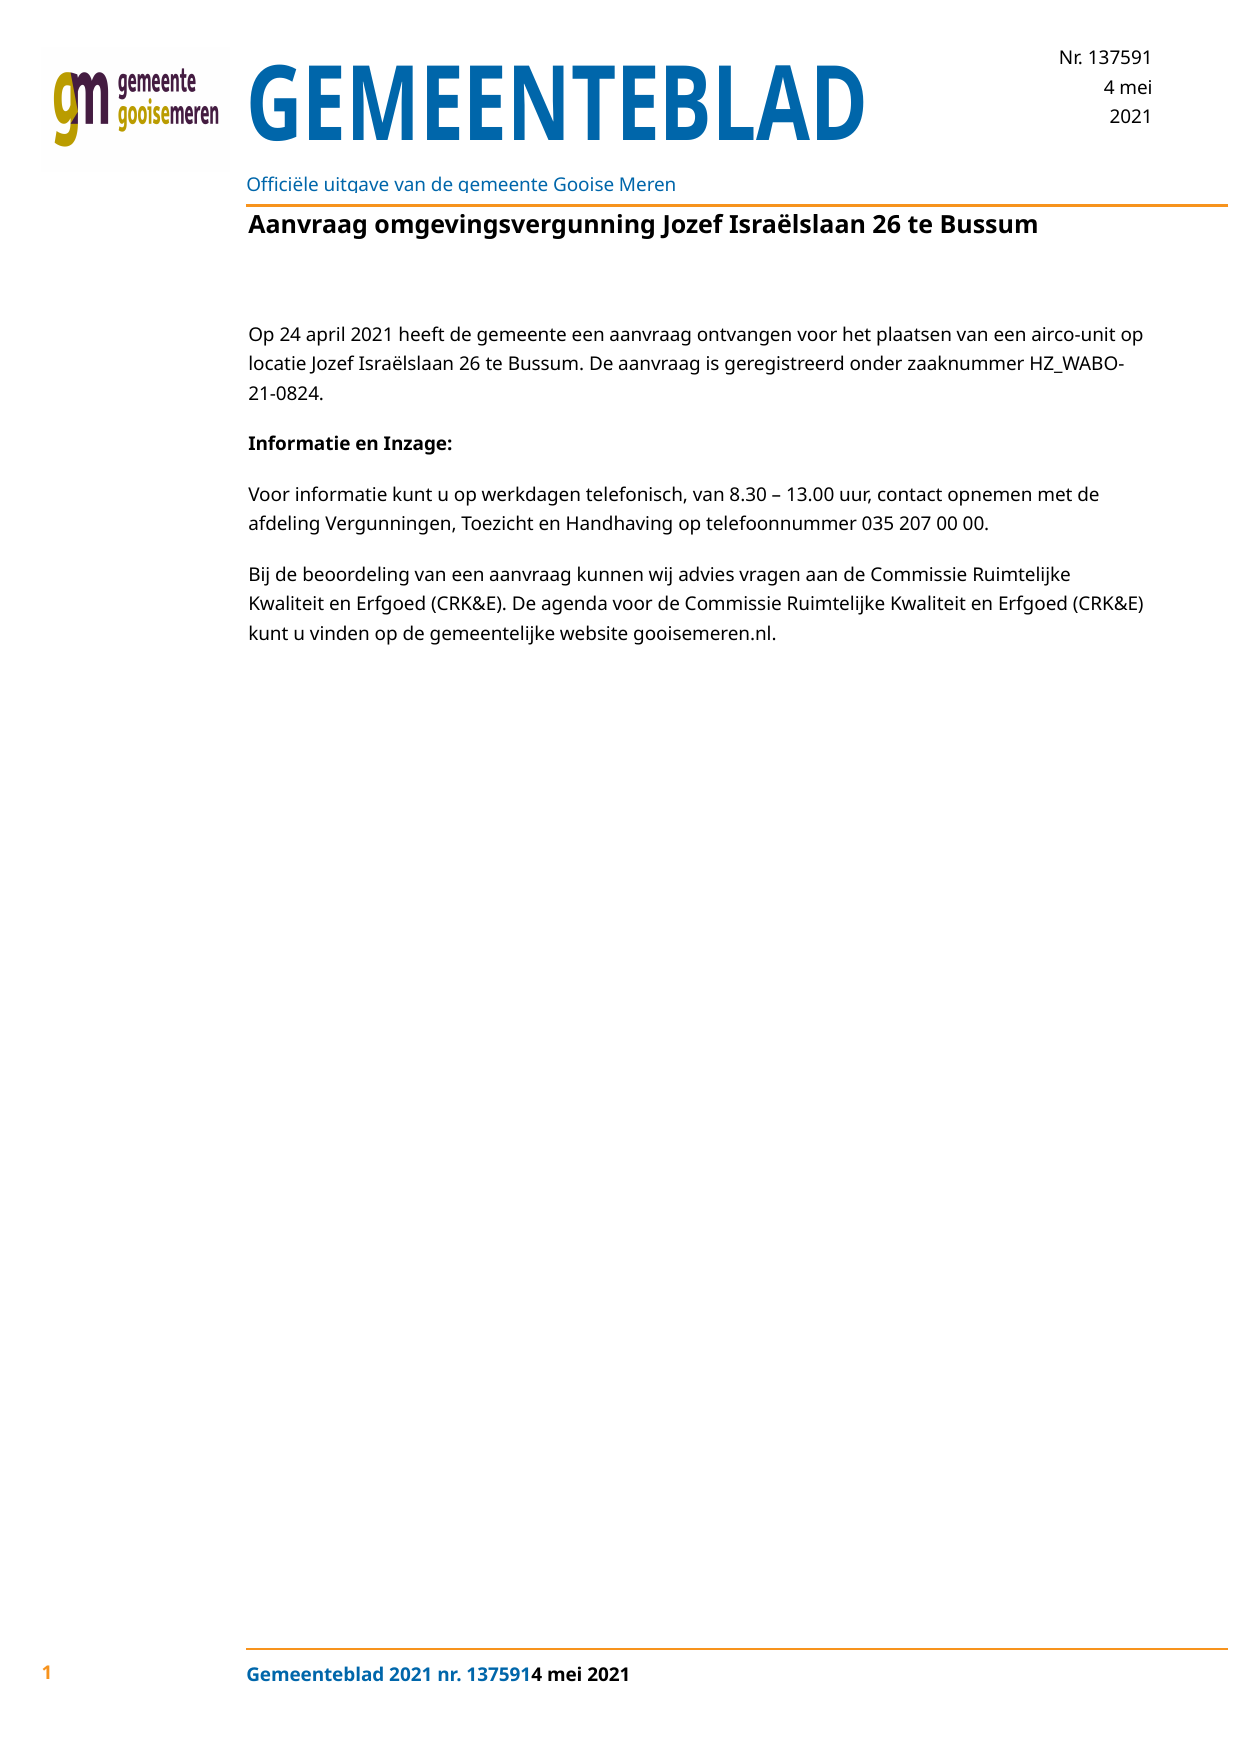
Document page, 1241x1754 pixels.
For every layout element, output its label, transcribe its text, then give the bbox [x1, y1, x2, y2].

text Voor informatie kunt u op werkdagen telefonisch, van 8.30 – 13.00 uur, contact opnemen met de afdeling Vergunningen, Toezicht en Handhaving op telefoonnummer 035 207 00 00. [248, 481, 1152, 536]
text Aanvraag omgevingsvergunning Jozef Israëlslaan 26 te Bussum [248, 207, 1152, 241]
picture [41, 47, 231, 172]
text Informatie en Inzage: [248, 430, 1152, 456]
text Op 24 april 2021 heeft de gemeente een aanvraag ontvangen voor het plaatsen van een airco-unit op locatie Jozef Israëlslaan 26 te Bussum. De aanvraag is geregistreerd onder zaaknummer HZ_WABO-21-0824. [248, 321, 1152, 406]
text Bij de beoordeling van een aanvraag kunnen wij advies vragen aan de Commissie Ruimtelijke Kwaliteit en Erfgoed (CRK&E). De agenda voor de Commissie Ruimtelijke Kwaliteit en Erfgoed (CRK&E) kunt u vinden op de gemeentelijke website gooisemeren.nl. [248, 561, 1152, 646]
